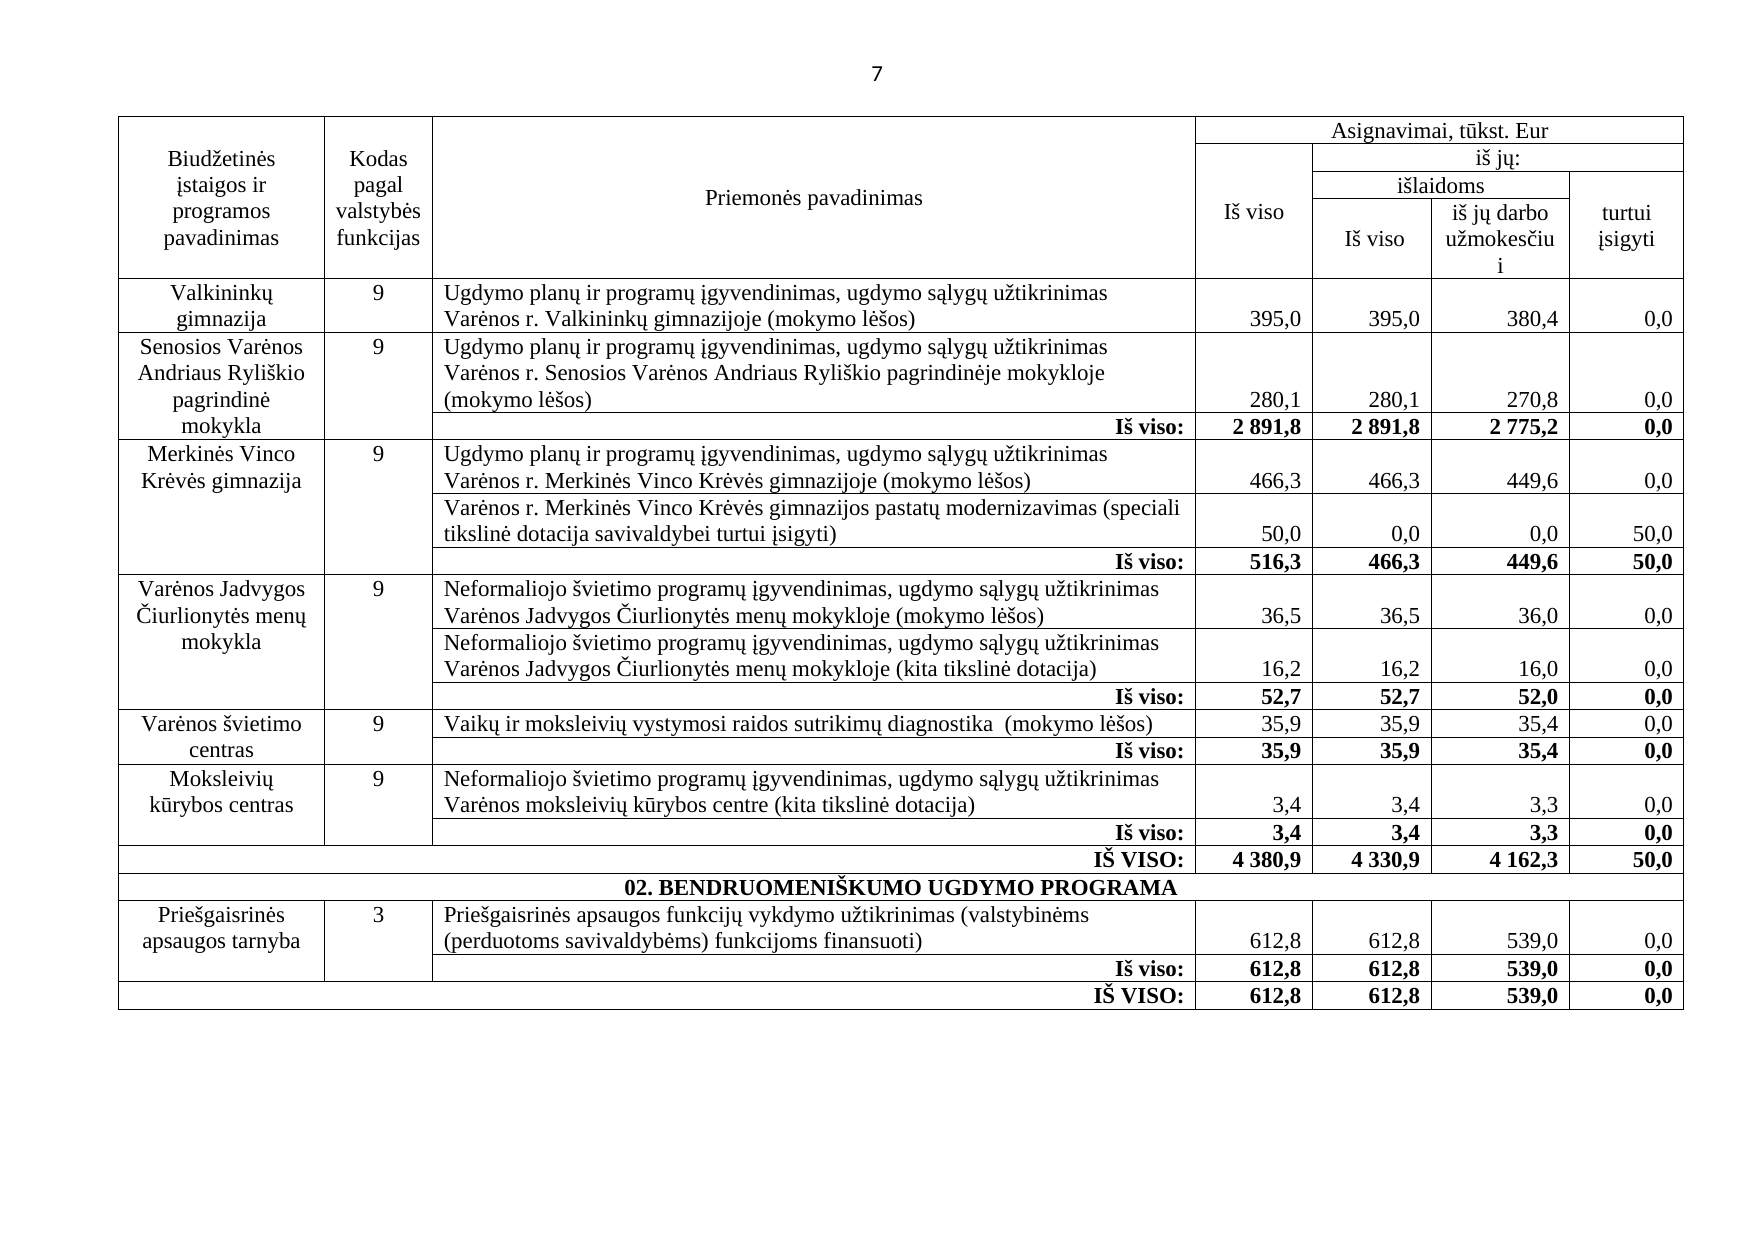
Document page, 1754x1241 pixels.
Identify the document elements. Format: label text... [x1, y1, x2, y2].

table_header Biudžetinės įstaigos ir programos pavadinimas [119, 117, 324, 278]
table_cell 0,0 [1570, 901, 1683, 954]
table_cell 3,4 [1196, 819, 1312, 845]
table_cell 16,0 [1432, 629, 1569, 682]
table_cell Senosios Varėnos Andriaus Ryliškio pagrindinė mokykla [119, 333, 324, 439]
table_cell 36,0 [1432, 575, 1569, 628]
table_cell 2 891,8 [1313, 413, 1431, 439]
table_cell 35,9 [1313, 738, 1431, 764]
table_cell 466,3 [1196, 440, 1312, 493]
table_cell Varėnos švietimo centras [119, 710, 324, 764]
table_cell 0,0 [1570, 819, 1683, 845]
table_cell 9 [325, 765, 432, 845]
table_cell 0,0 [1570, 683, 1683, 709]
table_cell 3,4 [1196, 765, 1312, 818]
table_cell Neformaliojo švietimo programų įgyvendinimas, ugdymo sąlygų užtikrinimas Varėnos Jadvygos Čiurlionytės menų mokykloje (kita tikslinė dotacija) [433, 629, 1195, 682]
table_cell Priešgaisrinės apsaugos tarnyba [119, 901, 324, 981]
table_cell Ugdymo planų ir programų įgyvendinimas, ugdymo sąlygų užtikrinimas Varėnos r. Valkininkų gimnazijoje (mokymo lėšos) [433, 279, 1195, 332]
table_cell Ugdymo planų ir programų įgyvendinimas, ugdymo sąlygų užtikrinimas Varėnos r. Merkinės Vinco Krėvės gimnazijoje (mokymo lėšos) [433, 440, 1195, 493]
table_cell 3 [325, 901, 432, 981]
table_cell 0,0 [1570, 738, 1683, 764]
table_cell 4 162,3 [1432, 846, 1569, 872]
table_cell 16,2 [1196, 629, 1312, 682]
table_cell 50,0 [1570, 548, 1683, 574]
table_cell Iš viso: [433, 548, 1195, 574]
table_cell 380,4 [1432, 279, 1569, 332]
table_cell 612,8 [1313, 901, 1431, 954]
table_cell 0,0 [1570, 765, 1683, 818]
table_cell 35,9 [1313, 710, 1431, 737]
table_cell Iš viso: [433, 683, 1195, 709]
table_cell 9 [325, 279, 432, 332]
table_cell 612,8 [1313, 982, 1431, 1008]
table_cell 2 775,2 [1432, 413, 1569, 439]
table_cell Varėnos Jadvygos Čiurlionytės menų mokykla [119, 575, 324, 709]
table_cell 270,8 [1432, 333, 1569, 412]
table_cell IŠ VISO: [119, 846, 1195, 872]
table_cell Neformaliojo švietimo programų įgyvendinimas, ugdymo sąlygų užtikrinimas Varėnos Jadvygos Čiurlionytės menų mokykloje (mokymo lėšos) [433, 575, 1195, 628]
table_cell Iš viso: [433, 955, 1195, 981]
table_cell 9 [325, 440, 432, 574]
table_cell 9 [325, 710, 432, 764]
table_cell 280,1 [1196, 333, 1312, 412]
table_cell 0,0 [1570, 982, 1683, 1008]
table_header Kodas pagal valstybės funkcijas [325, 117, 432, 278]
table_cell 280,1 [1313, 333, 1431, 412]
table_cell iš jų darbo užmokesčiui [1432, 199, 1569, 278]
table_cell Iš viso: [433, 413, 1195, 439]
table_cell 0,0 [1570, 440, 1683, 493]
table_cell Iš viso [1196, 144, 1312, 278]
table_cell 36,5 [1196, 575, 1312, 628]
table_cell 3,3 [1432, 819, 1569, 845]
table_header Priemonės pavadinimas [433, 117, 1195, 278]
table_cell Priešgaisrinės apsaugos funkcijų vykdymo užtikrinimas (valstybinėms (perduotoms savivaldybėms) funkcijoms finansuoti) [433, 901, 1195, 954]
table_cell išlaidoms [1313, 172, 1569, 198]
table_header Asignavimai, tūkst. Eur [1196, 117, 1683, 143]
table_cell 0,0 [1570, 575, 1683, 628]
table_cell Merkinės Vinco Krėvės gimnazija [119, 440, 324, 574]
table_cell Iš viso: [433, 819, 1195, 845]
table_cell Vaikų ir moksleivių vystymosi raidos sutrikimų diagnostika (mokymo lėšos) [433, 710, 1195, 737]
table_cell 35,9 [1196, 710, 1312, 737]
table_cell 449,6 [1432, 440, 1569, 493]
table_cell 50,0 [1196, 494, 1312, 547]
table_cell 612,8 [1196, 901, 1312, 954]
table_cell turtui įsigyti [1570, 172, 1683, 278]
table_cell 516,3 [1196, 548, 1312, 574]
table_cell 466,3 [1313, 548, 1431, 574]
table_cell 0,0 [1570, 333, 1683, 412]
table_cell 612,8 [1313, 955, 1431, 981]
table_cell 395,0 [1313, 279, 1431, 332]
table_cell 9 [325, 333, 432, 439]
table_cell 3,3 [1432, 765, 1569, 818]
table_cell 50,0 [1570, 494, 1683, 547]
table_cell Varėnos r. Merkinės Vinco Krėvės gimnazijos pastatų modernizavimas (speciali tikslinė dotacija savivaldybei turtui įsigyti) [433, 494, 1195, 547]
table_cell iš jų: [1313, 144, 1683, 171]
table_cell 4 330,9 [1313, 846, 1431, 872]
table_cell Neformaliojo švietimo programų įgyvendinimas, ugdymo sąlygų užtikrinimas Varėnos moksleivių kūrybos centre (kita tikslinė dotacija) [433, 765, 1195, 818]
table_cell 612,8 [1196, 955, 1312, 981]
table_cell 0,0 [1570, 413, 1683, 439]
table_cell 35,4 [1432, 710, 1569, 737]
table_cell 9 [325, 575, 432, 709]
table_cell 3,4 [1313, 765, 1431, 818]
table_cell 539,0 [1432, 901, 1569, 954]
table_cell 612,8 [1196, 982, 1312, 1008]
table_cell 466,3 [1313, 440, 1431, 493]
table_cell 0,0 [1432, 494, 1569, 547]
table_cell 16,2 [1313, 629, 1431, 682]
table_cell 52,7 [1196, 683, 1312, 709]
table_cell Ugdymo planų ir programų įgyvendinimas, ugdymo sąlygų užtikrinimas Varėnos r. Senosios Varėnos Andriaus Ryliškio pagrindinėje mokykloje (mokymo lėšos) [433, 333, 1195, 412]
table_cell 539,0 [1432, 982, 1569, 1008]
table_cell 35,4 [1432, 738, 1569, 764]
table_cell 0,0 [1570, 955, 1683, 981]
table_cell 449,6 [1432, 548, 1569, 574]
table_cell 36,5 [1313, 575, 1431, 628]
table_cell 0,0 [1313, 494, 1431, 547]
table_cell 50,0 [1570, 846, 1683, 872]
table_cell 52,7 [1313, 683, 1431, 709]
table_cell 539,0 [1432, 955, 1569, 981]
table_cell 02. BENDRUOMENIŠKUMO UGDYMO PROGRAMA [119, 874, 1683, 900]
table_cell 0,0 [1570, 710, 1683, 737]
table_cell Moksleivių kūrybos centras [119, 765, 324, 845]
table_cell Iš viso [1313, 199, 1431, 278]
table_cell 52,0 [1432, 683, 1569, 709]
table_cell 4 380,9 [1196, 846, 1312, 872]
table_cell 2 891,8 [1196, 413, 1312, 439]
table_cell IŠ VISO: [119, 982, 1195, 1008]
table_cell Iš viso: [433, 738, 1195, 764]
table_cell 0,0 [1570, 279, 1683, 332]
table_cell Valkininkų gimnazija [119, 279, 324, 332]
table_cell 0,0 [1570, 629, 1683, 682]
table_cell 3,4 [1313, 819, 1431, 845]
table_cell 35,9 [1196, 738, 1312, 764]
table_cell 395,0 [1196, 279, 1312, 332]
